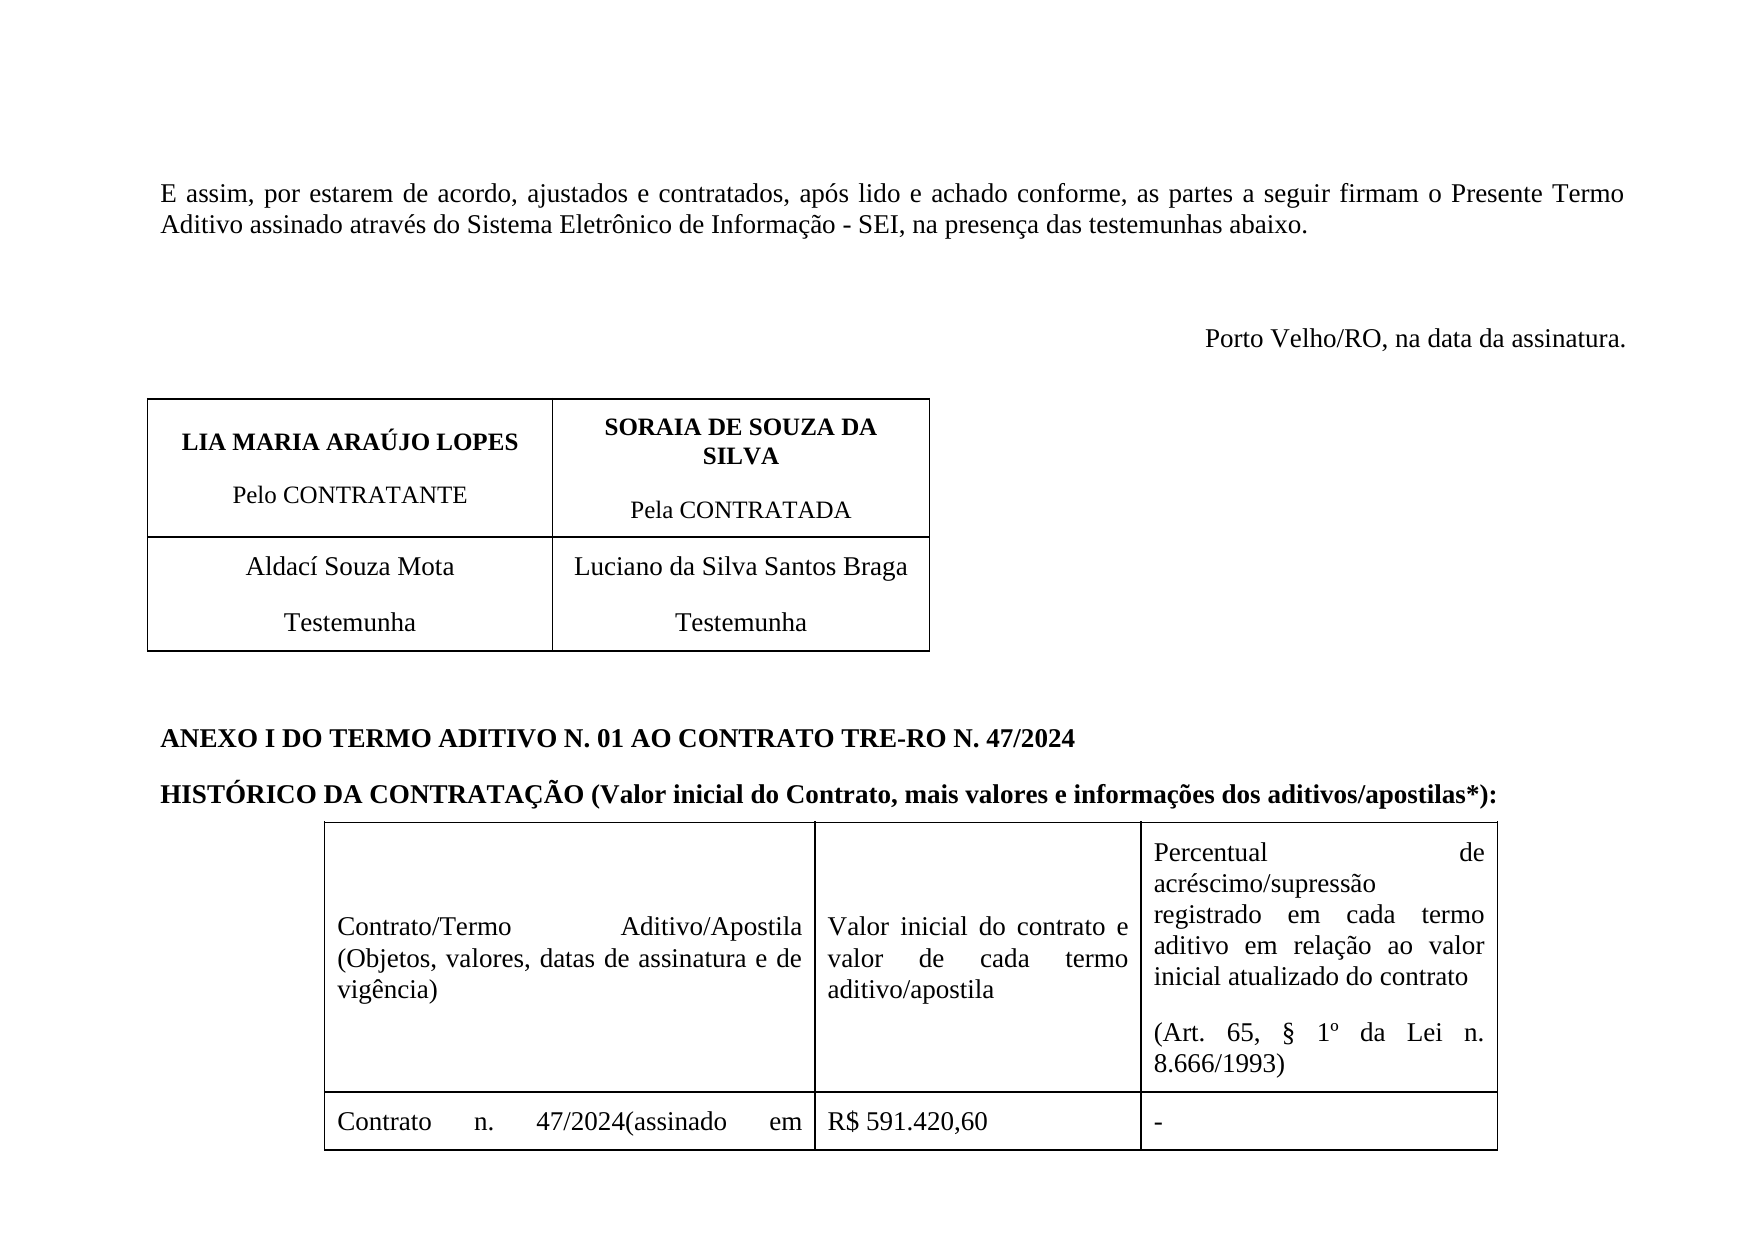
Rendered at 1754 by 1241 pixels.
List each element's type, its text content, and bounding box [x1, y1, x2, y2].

text E assim, por estarem de acordo, ajustados e contratados, após lido e achado conforme, as partes a seguir firmam o Presente Termo Aditivo assinado através do Sistema Eletrônico de Informação - SEI, na presença das testemunhas abaixo. [160, 177, 1627, 239]
table_header LIA MARIA ARAÚJO LOPES Pelo CONTRATANTE [148, 400, 552, 536]
text Porto Velho/RO, na data da assinatura. [160, 322, 1627, 353]
text HISTÓRICO DA CONTRATAÇÃO (Valor inicial do Contrato, mais valores e informações dos aditivos/apostilas*): [160, 778, 1627, 809]
table_cell R$ 591.420,60 [816, 1093, 1140, 1149]
table_header Contrato/Termo Aditivo/Apostila (Objetos, valores, datas de assinatura e de vigência) [325, 823, 814, 1091]
text ANEXO I DO TERMO ADITIVO N. 01 AO CONTRATO TRE-RO N. 47/2024 [160, 722, 1627, 753]
table_header SORAIA DE SOUZA DA SILVA Pela CONTRATADA [553, 400, 929, 536]
table_header Valor inicial do contrato e valor de cada termo aditivo/apostila [816, 823, 1140, 1091]
table_header Percentual de acréscimo/supressão registrado em cada termo aditivo em relação ao valor inicial atualizado do contrato (Art. 65, § 1º da Lei n. 8.666/1993) [1142, 823, 1497, 1091]
table_cell Aldací Souza Mota Testemunha [148, 538, 552, 650]
table_cell Luciano da Silva Santos Braga Testemunha [553, 538, 929, 650]
table_cell Contrato n. 47/2024(assinado em [325, 1093, 814, 1149]
table_cell - [1142, 1093, 1497, 1149]
